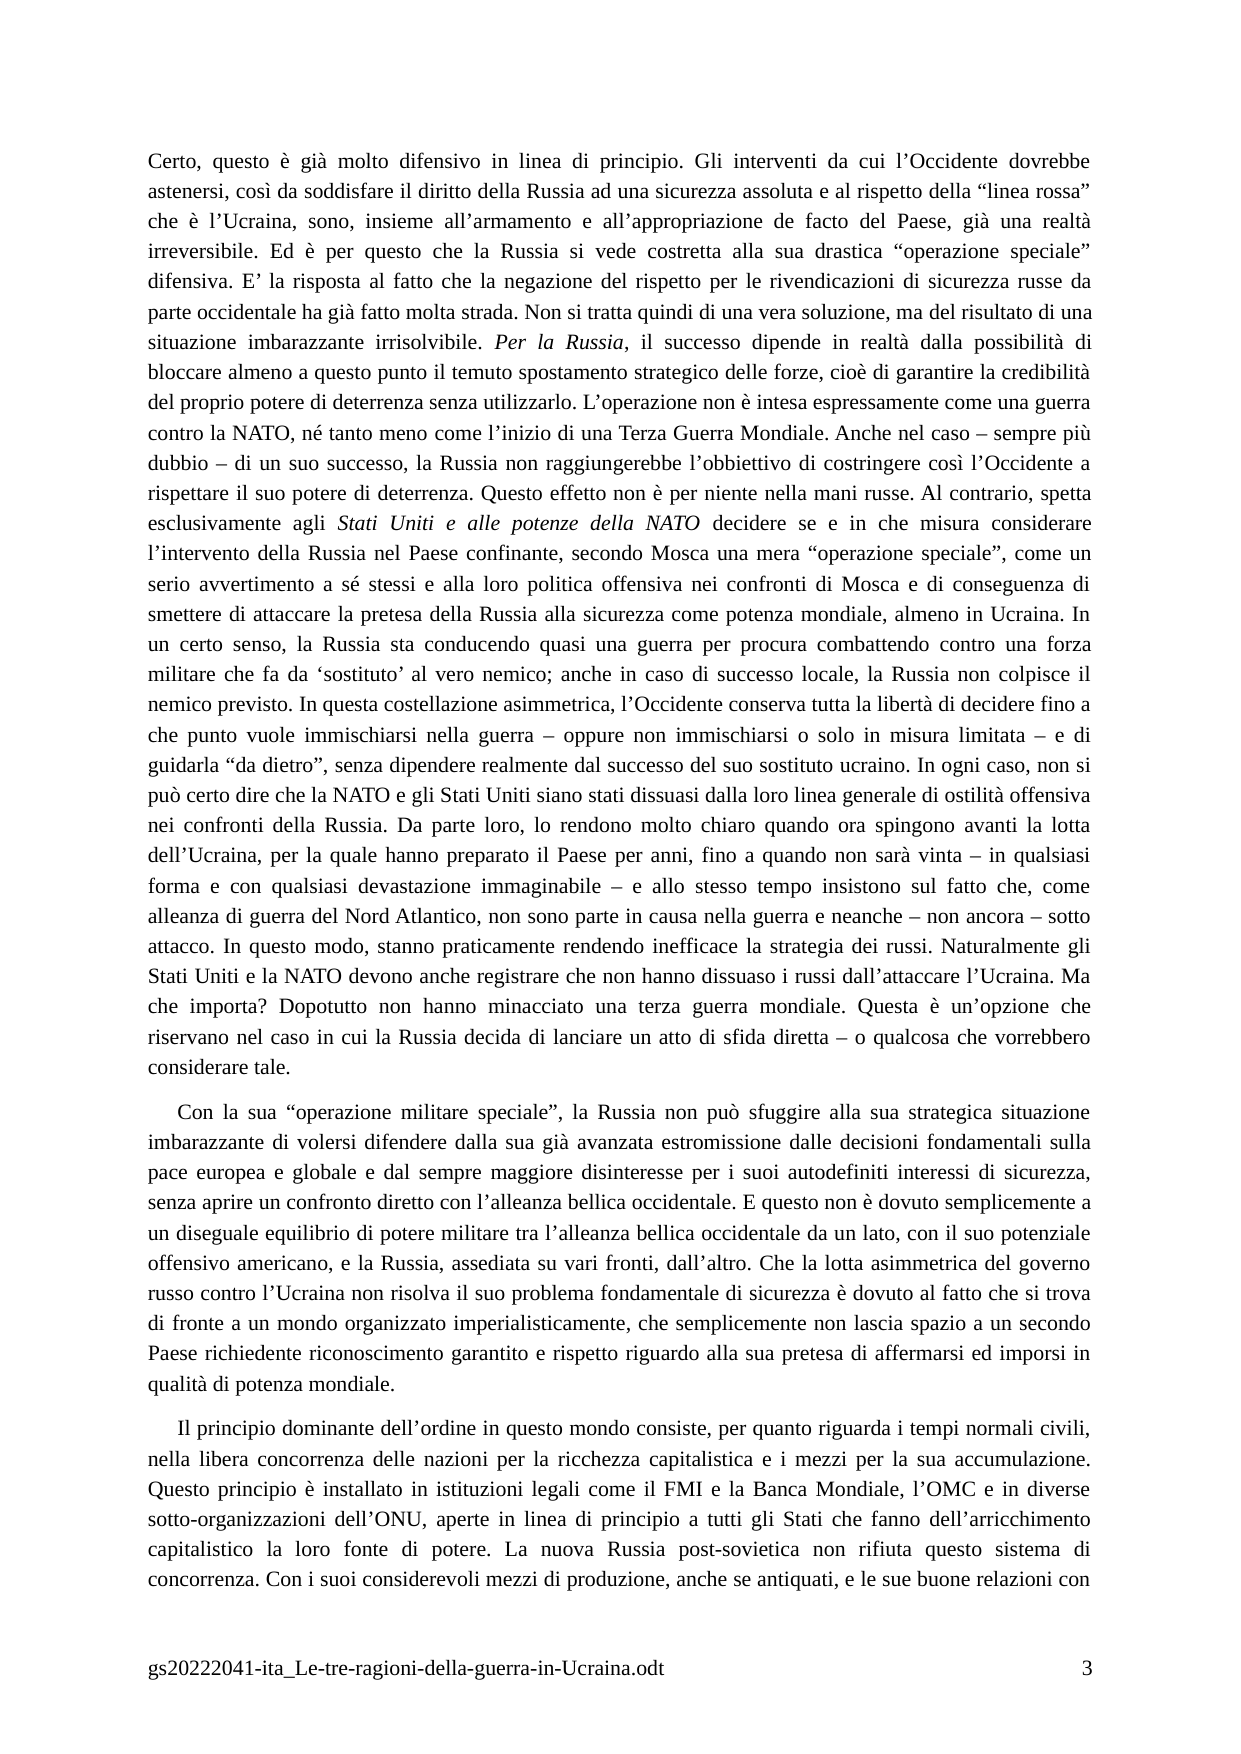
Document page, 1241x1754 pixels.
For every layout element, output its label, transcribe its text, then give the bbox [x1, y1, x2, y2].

text Con la sua “operazione militare speciale”, la Russia non può sfuggire alla sua strategica situazione imbarazzante di volersi difendere dalla sua già avanzata estromissione dalle decisioni fondamentali sulla pace europea e globale e dal sempre maggiore disinteresse per i suoi autodefiniti interessi di sicurezza, senza aprire un confronto diretto con l’alleanza bellica occidentale. E questo non è dovuto semplicemente a un diseguale equilibrio di potere militare tra l’alleanza bellica occidentale da un lato, con il suo potenziale offensivo americano, e la Russia, assediata su vari fronti, dall’altro. Che la lotta asimmetrica del governo russo contro l’Ucraina non risolva il suo problema fondamentale di sicurezza è dovuto al fatto che si trova di fronte a un mondo organizzato imperialisticamente, che semplicemente non lascia spazio a un secondo Paese richiedente riconoscimento garantito e rispetto riguardo alla sua pretesa di affermarsi ed imporsi in qualità di potenza mondiale. [148, 1099, 1093, 1396]
text Certo, questo è già molto difensivo in linea di principio. Gli interventi da cui l’Occidente dovrebbe astenersi, così da soddisfare il diritto della Russia ad una sicurezza assoluta e al rispetto della “linea rossa” che è l’Ucraina, sono, insieme all’armamento e all’appropriazione de facto del Paese, già una realtà irreversibile. Ed è per questo che la Russia si vede costretta alla sua drastica “operazione speciale” difensiva. E’ la risposta al fatto che la negazione del rispetto per le rivendicazioni di sicurezza russe da parte occidentale ha già fatto molta strada. Non si tratta quindi di una vera soluzione, ma del risultato di una situazione imbarazzante irrisolvibile. Per la Russia, il successo dipende in realtà dalla possibilità di bloccare almeno a questo punto il temuto spostamento strategico delle forze, cioè di garantire la credibilità del proprio potere di deterrenza senza utilizzarlo. L’operazione non è intesa espressamente come una guerra contro la NATO, né tanto meno come l’inizio di una Terza Guerra Mondiale. Anche nel caso – sempre più dubbio – di un suo successo, la Russia non raggiungerebbe l’obbiettivo di costringere così l’Occidente a rispettare il suo potere di deterrenza. Questo effetto non è per niente nella mani russe. Al contrario, spetta esclusivamente agli Stati Uniti e alle potenze della NATO decidere se e in che misura considerare l’intervento della Russia nel Paese confinante, secondo Mosca una mera “operazione speciale”, come un serio avvertimento a sé stessi e alla loro politica offensiva nei confronti di Mosca e di conseguenza di smettere di attaccare la pretesa della Russia alla sicurezza come potenza mondiale, almeno in Ucraina. In un certo senso, la Russia sta conducendo quasi una guerra per procura combattendo contro una forza militare che fa da ‘sostituto’ al vero nemico; anche in caso di successo locale, la Russia non colpisce il nemico previsto. In questa costellazione asimmetrica, l’Occidente conserva tutta la libertà di decidere fino a che punto vuole immischiarsi nella guerra – oppure non immischiarsi o solo in misura limitata – e di guidarla “da dietro”, senza dipendere realmente dal successo del suo sostituto ucraino. In ogni caso, non si può certo dire che la NATO e gli Stati Uniti siano stati dissuasi dalla loro linea generale di ostilità offensiva nei confronti della Russia. Da parte loro, lo rendono molto chiaro quando ora spingono avanti la lotta dell’Ucraina, per la quale hanno preparato il Paese per anni, fino a quando non sarà vinta – in qualsiasi forma e con qualsiasi devastazione immaginabile – e allo stesso tempo insistono sul fatto che, come alleanza di guerra del Nord Atlantico, non sono parte in causa nella guerra e neanche – non ancora – sotto attacco. In questo modo, stanno praticamente rendendo inefficace la strategia dei russi. Naturalmente gli Stati Uniti e la NATO devono anche registrare che non hanno dissuaso i russi dall’attaccare l’Ucraina. Ma che importa? Dopotutto non hanno minacciato una terza guerra mondiale. Questa è un’opzione che riservano nel caso in cui la Russia decida di lanciare un atto di sfida diretta – o qualcosa che vorrebbero considerare tale. [148, 148, 1093, 1079]
text Il principio dominante dell’ordine in questo mondo consiste, per quanto riguarda i tempi normali civili, nella libera concorrenza delle nazioni per la ricchezza capitalistica e i mezzi per la sua accumulazione. Questo principio è installato in istituzioni legali come il FMI e la Banca Mondiale, l’OMC e in diverse sotto-organizzazioni dell’ONU, aperte in linea di principio a tutti gli Stati che fanno dell’arricchimento capitalistico la loro fonte di potere. La nuova Russia post-sovietica non rifiuta questo sistema di concorrenza. Con i suoi considerevoli mezzi di produzione, anche se antiquati, e le sue buone relazioni con [148, 1415, 1093, 1592]
